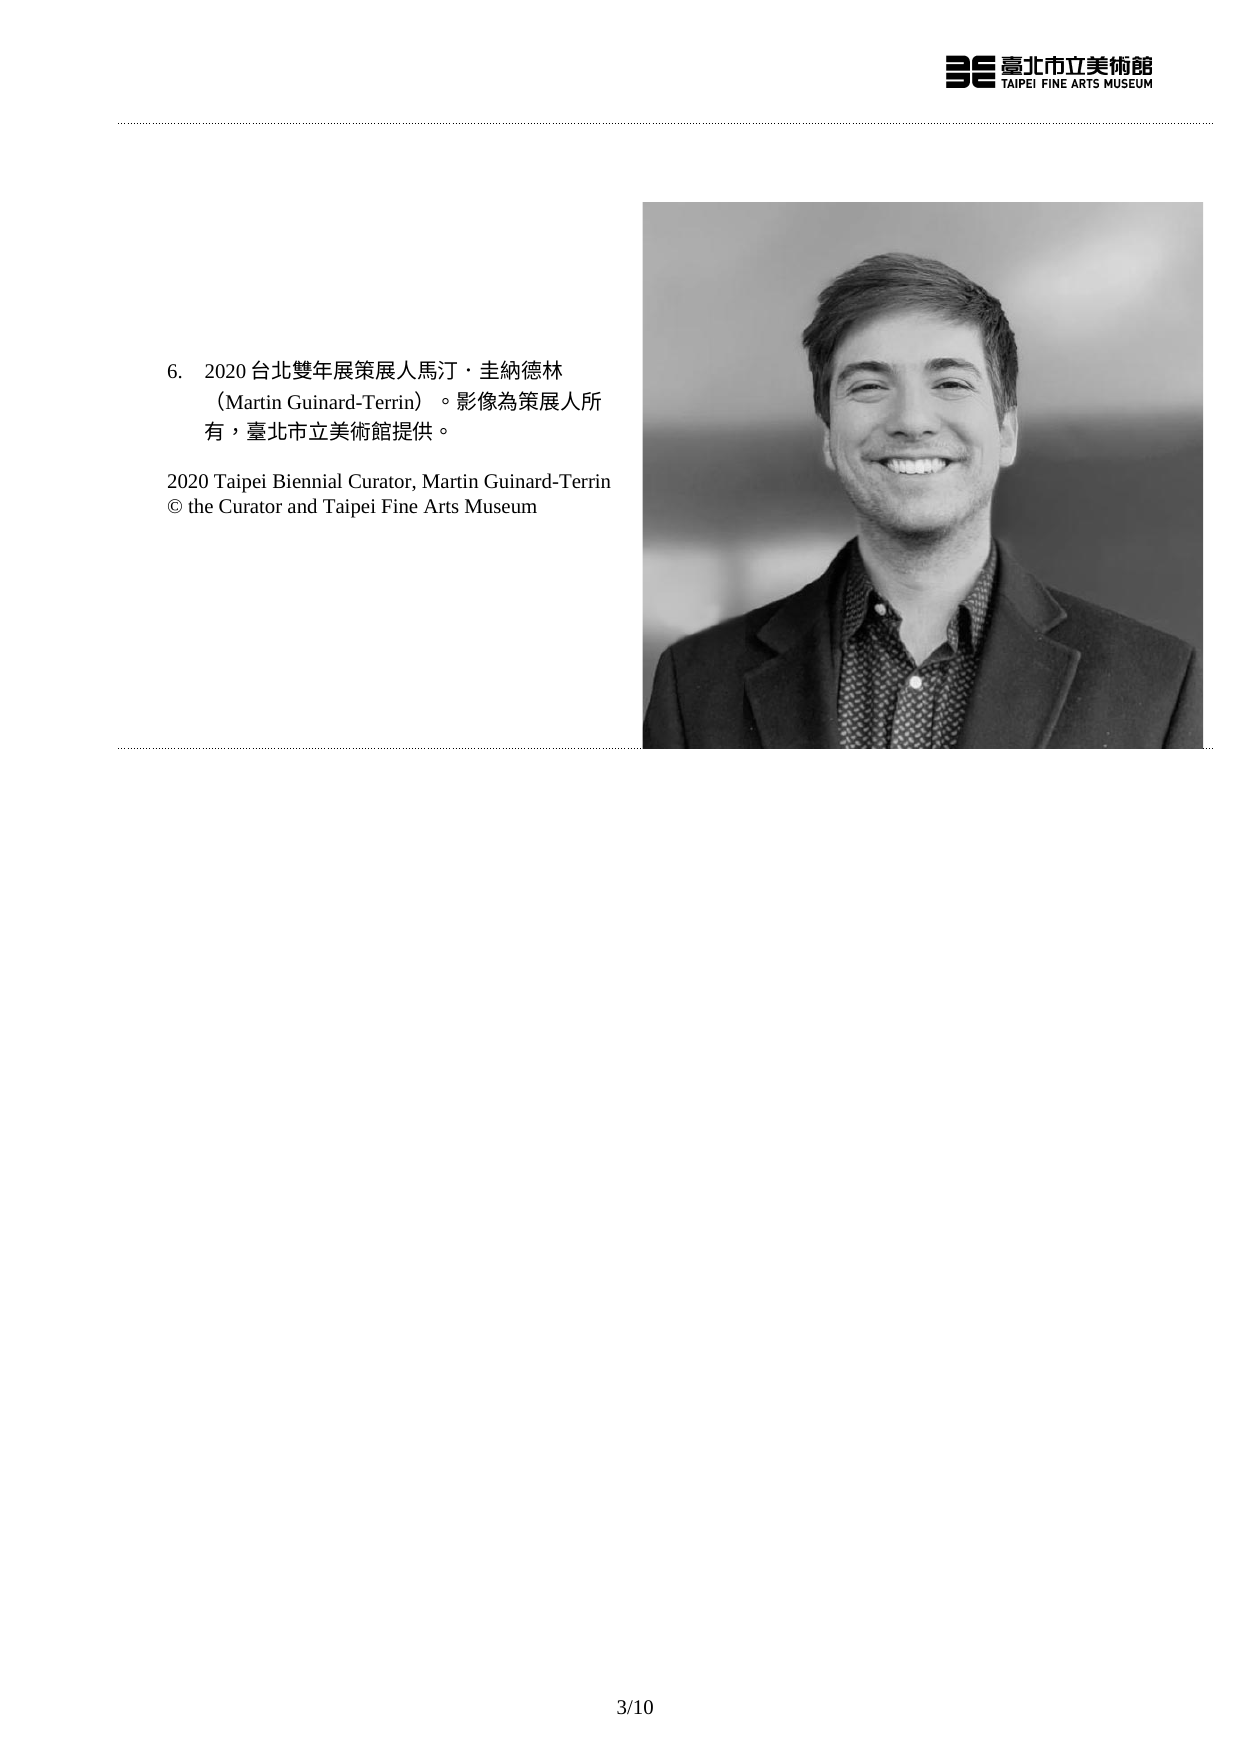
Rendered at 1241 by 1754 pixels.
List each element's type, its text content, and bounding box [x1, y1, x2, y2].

table_cell 2020台北雙年展策展人馬汀．圭納德林（Martin Guinard-Terrin）。影像為策展人所有，臺北市立美術館提供。 2020 Taipei Biennial Curator, Martin Guinard-Terrin © the Curator and Taipei Fine Arts Museum [118, 123, 631, 748]
table_cell [631, 123, 1214, 748]
